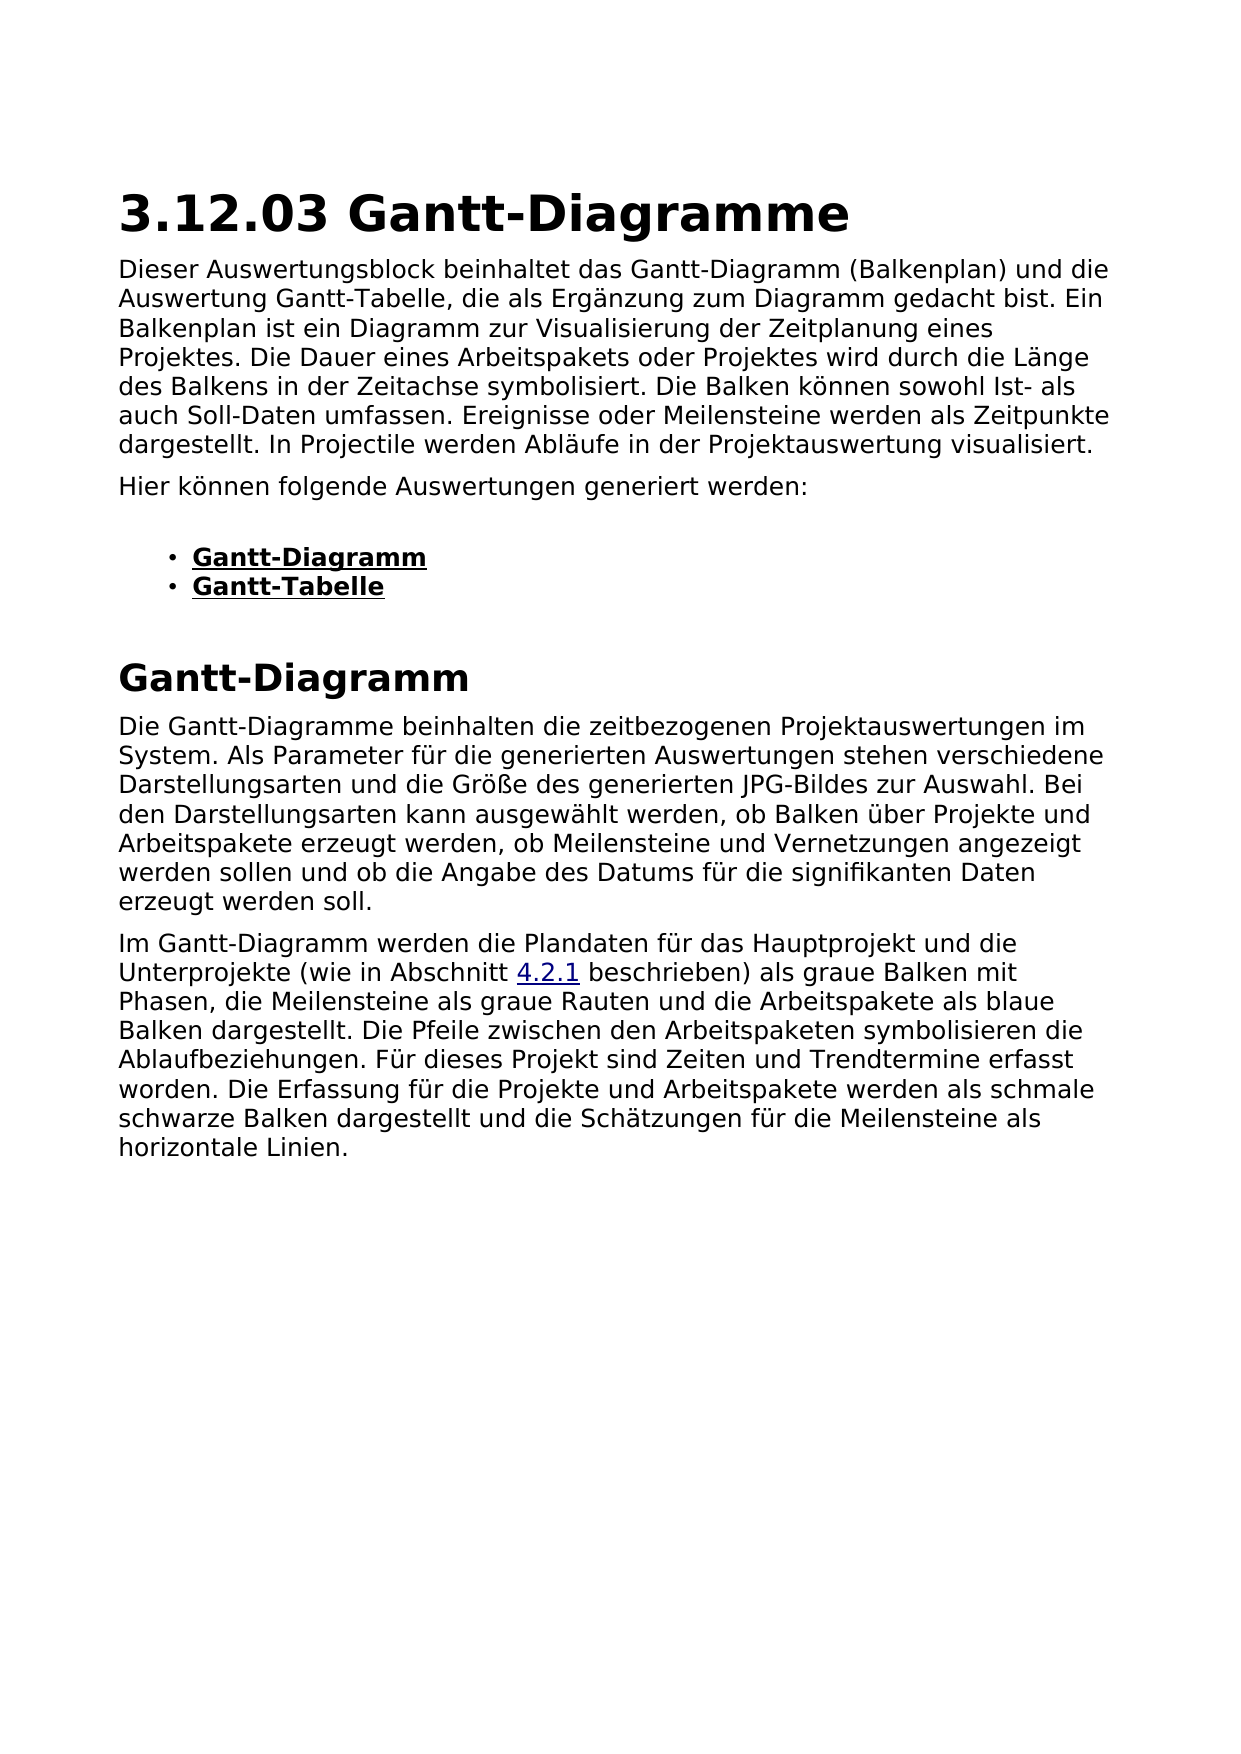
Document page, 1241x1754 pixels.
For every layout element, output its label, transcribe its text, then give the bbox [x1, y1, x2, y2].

subtitle 3.12.03 Gantt-Diagramme [118, 185, 1122, 243]
subtitle Gantt-Diagramm [118, 656, 1122, 700]
text Im Gantt-Diagramm werden die Plandaten für das Hauptprojekt und die Unterprojekte (wie in Abschnitt 4.2.1 beschrieben) als graue Balken mit Phasen, die Meilensteine als graue Rauten und die Arbeitspakete als blaue Balken dargestellt. Die Pfeile zwischen den Arbeitspaketen symbolisieren die Ablaufbeziehungen. Für dieses Projekt sind Zeiten und Trendtermine erfasst worden. Die Erfassung für die Projekte und Arbeitspakete werden als schmale schwarze Balken dargestellt und die Schätzungen für die Meilensteine als horizontale Linien. [118, 929, 1122, 1162]
list Gantt-Diagramm [177, 543, 1122, 572]
text Dieser Auswertungsblock beinhaltet das Gantt-Diagramm (Balkenplan) und die Auswertung Gantt-Tabelle, die als Ergänzung zum Diagramm gedacht bist. Ein Balkenplan ist ein Diagramm zur Visualisierung der Zeitplanung eines Projektes. Die Dauer eines Arbeitspakets oder Projektes wird durch die Länge des Balkens in der Zeitachse symbolisiert. Die Balken können sowohl Ist- als auch Soll-Daten umfassen. Ereignisse oder Meilensteine werden als Zeitpunkte dargestellt. In Projectile werden Abläufe in der Projektauswertung visualisiert. [118, 256, 1122, 460]
text Die Gantt-Diagramme beinhalten die zeitbezogenen Projektauswertungen im System. Als Parameter für die generierten Auswertungen stehen verschiedene Darstellungsarten und die Größe des generierten JPG-Bildes zur Auswahl. Bei den Darstellungsarten kann ausgewählt werden, ob Balken über Projekte und Arbeitspakete erzeugt werden, ob Meilensteine und Vernetzungen angezeigt werden sollen und ob die Angabe des Datums für die signifikanten Daten erzeugt werden soll. [118, 712, 1122, 916]
list Gantt-Tabelle [177, 572, 1122, 602]
text Hier können folgende Auswertungen generiert werden: [118, 472, 1122, 501]
